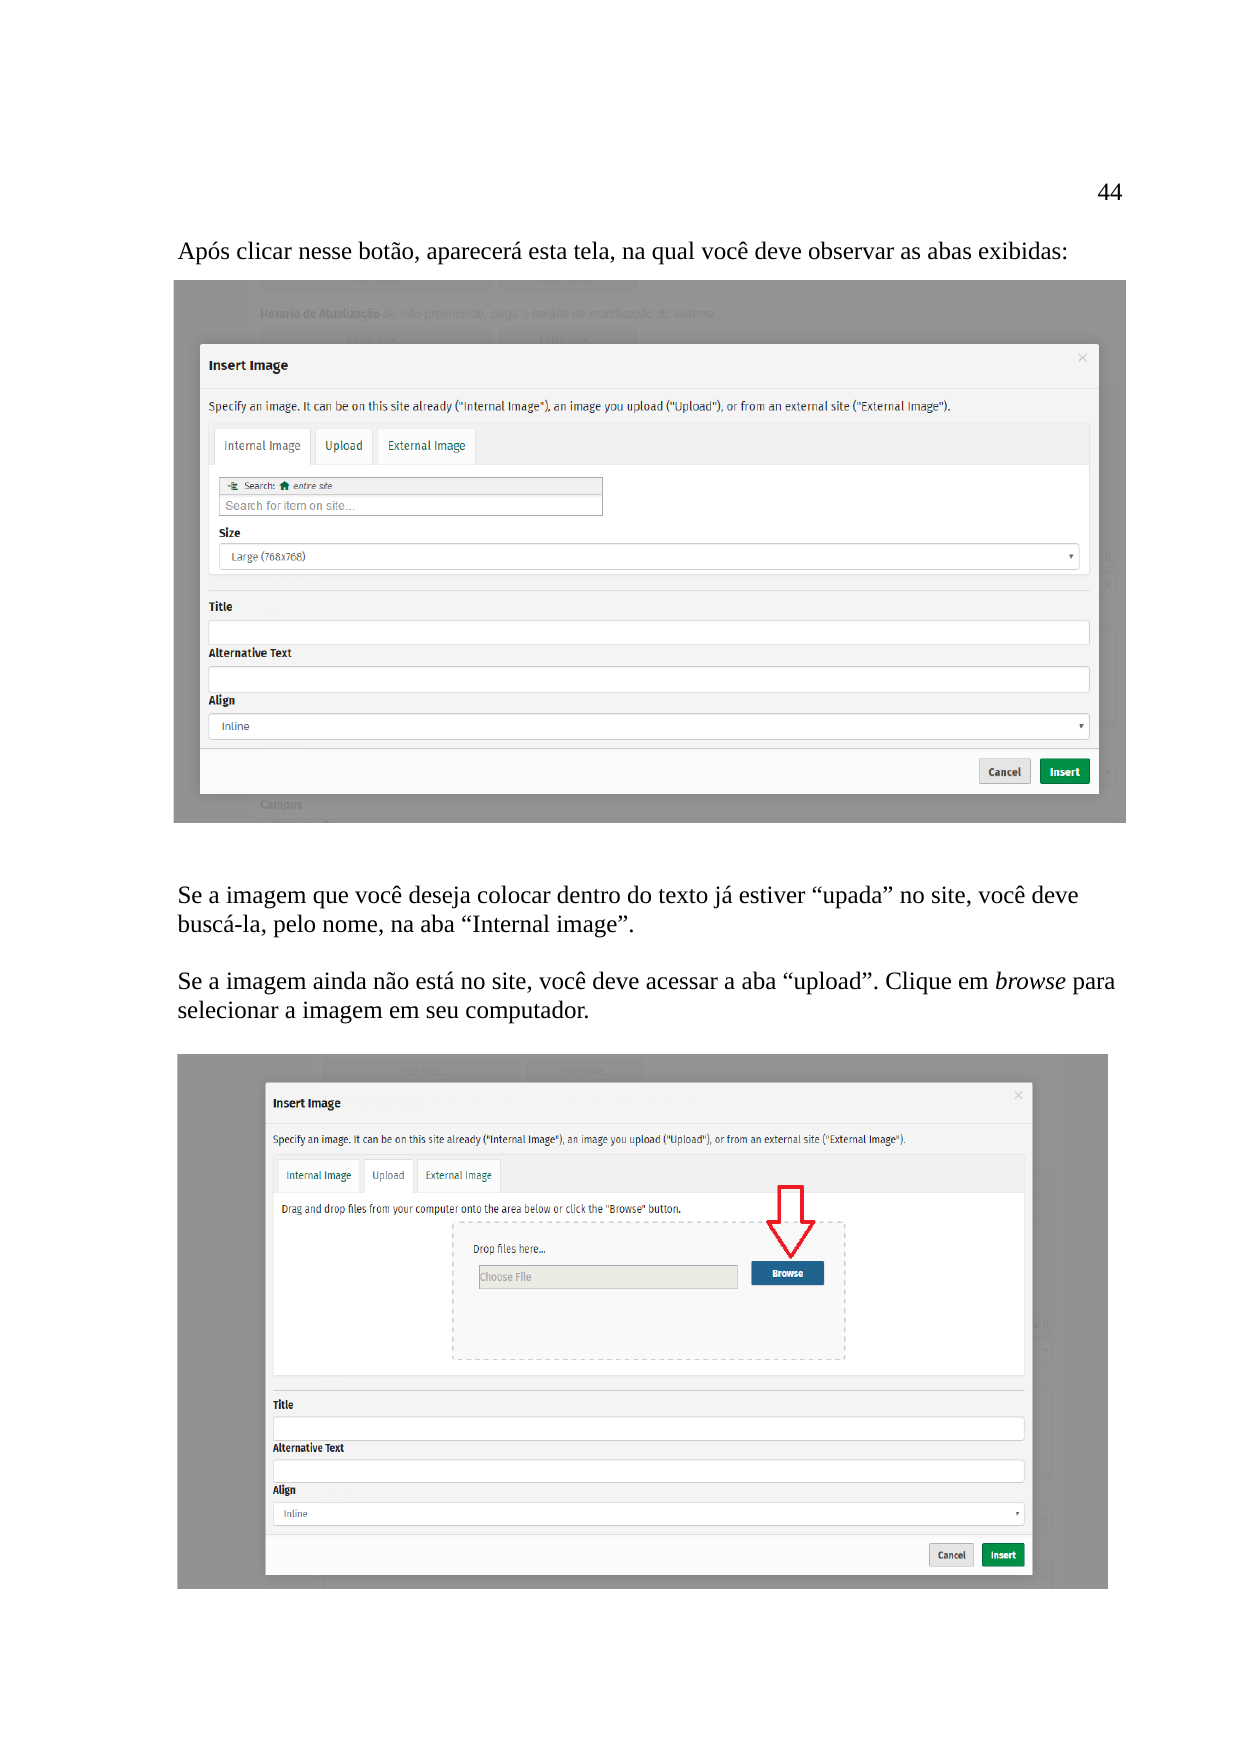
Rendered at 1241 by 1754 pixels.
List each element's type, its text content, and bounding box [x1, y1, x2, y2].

text Se a imagem que você deseja colocar dentro do texto já estiver “upada” no site, você deve buscá-la, pelo nome, na aba “Internal image”. [177, 880, 1122, 937]
text Após clicar nesse botão, aparecerá esta tela, na qual você deve observar as abas exibidas: [177, 236, 1122, 265]
text Se a imagem ainda não está no site, você deve acessar a aba “upload”. Clique em browse para selecionar a imagem em seu computador. [177, 966, 1122, 1024]
